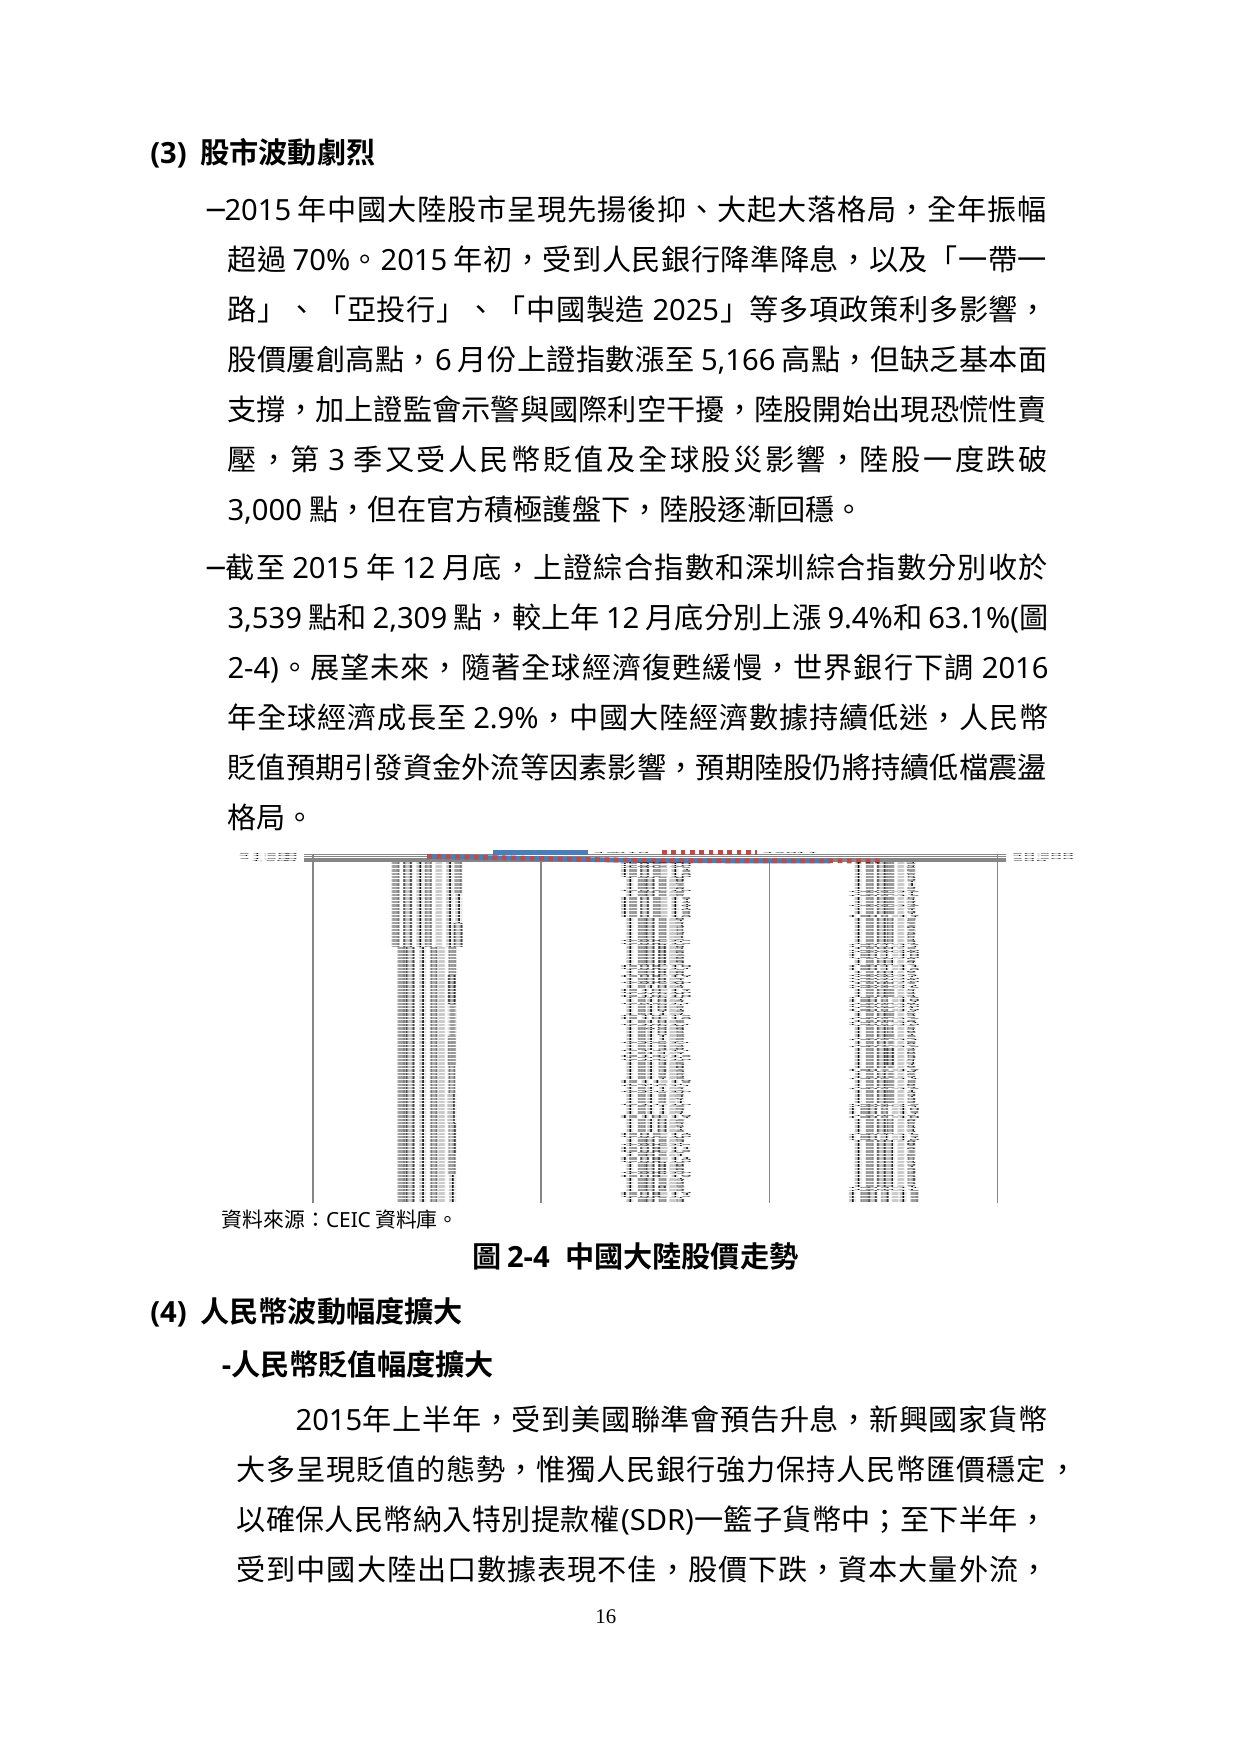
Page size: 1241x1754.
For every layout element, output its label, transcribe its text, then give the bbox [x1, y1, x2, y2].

text ─截至2015年12月底，上證綜合指數和深圳綜合指數分別收於3,539點和2,309點，較上年12月底分別上漲9.4%和63.1%(圖2-4)。展望未來，隨著全球經濟復甦緩慢，世界銀行下調2016年全球經濟成長至2.9%，中國大陸經濟數據持續低迷，人民幣貶值預期引發資金外流等因素影響，預期陸股仍將持續低檔震盪格局。 [207, 538, 1048, 838]
text 資料來源：CEIC資料庫。 [222, 876, 1048, 1234]
list 人民幣波動幅度擴大 [162, 1282, 1048, 1332]
text -人民幣貶值幅度擴大 [222, 1338, 1048, 1384]
list 股市波動劇烈 [162, 123, 1048, 173]
text 圖2-4 中國大陸股價走勢 [222, 1234, 1048, 1276]
text 2015年上半年，受到美國聯準會預告升息，新興國家貨幣大多呈現貶值的態勢，惟獨人民銀行強力保持人民幣匯價穩定，以確保人民幣納入特別提款權(SDR)一籃子貨幣中；至下半年，受到中國大陸出口數據表現不佳，股價下跌，資本大量外流，使人民幣貶值壓力遽增，加上人民銀行自8月11日實施人民幣中間價新定價方式後，更引發人民幣競貶的市場恐慌，加重貶值預期。2015年以來中國大陸外匯儲備已減少5,127億美元，其中，12月份更是大減1,079億美元，創歷來單月最大減幅，國際金融協會(IIF)報告指出，2015年新興市場的資本淨流出估計達到7,350億美元，其中逾9成係中國大陸流出，反映資金外流壓力沉重，截至2015年12月底，人民幣兌美元匯率中間價為6.49，較第3季末貶值2%，較上年12月底貶值5.8%(圖2-5)。 [236, 1391, 1048, 1591]
text ─2015年中國大陸股市呈現先揚後抑、大起大落格局，全年振幅超過70%。2015年初，受到人民銀行降準降息，以及「一帶一路」、「亞投行」、「中國製造2025」等多項政策利多影響，股價屢創高點，6月份上證指數漲至5,166高點，但缺乏基本面支撐，加上證監會示警與國際利空干擾，陸股開始出現恐慌性賣壓，第3季又受人民幣貶值及全球股災影響，陸股一度跌破 3,000 點，但在官方積極護盤下，陸股逐漸回穩。 [207, 181, 1048, 531]
